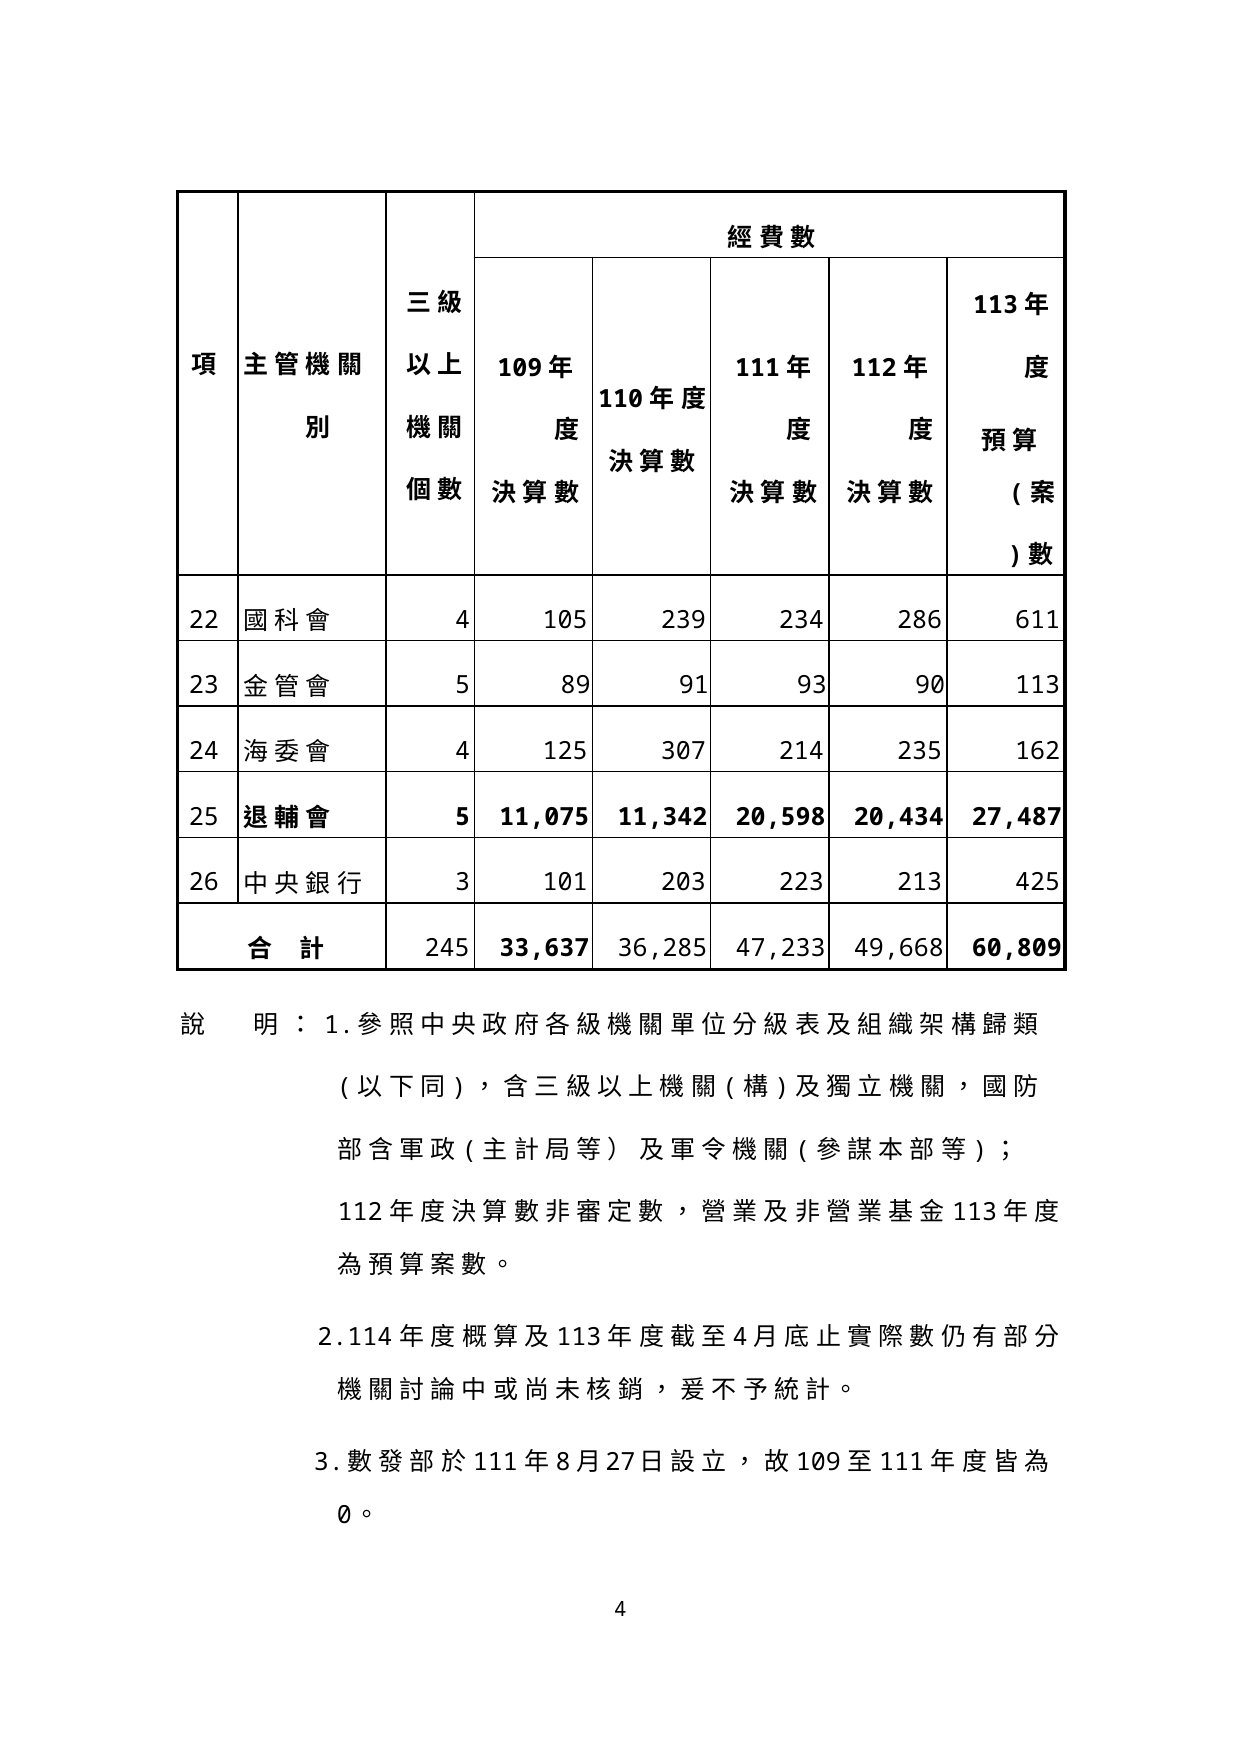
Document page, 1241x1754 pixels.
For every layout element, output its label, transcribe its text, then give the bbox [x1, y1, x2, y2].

table_cell 5 [387, 772, 474, 836]
table_cell 中央銀行 [239, 838, 385, 902]
table_cell 60,809 [948, 904, 1063, 968]
table_header 三級以上機關個數 [387, 193, 474, 574]
table_cell 245 [387, 904, 474, 968]
table_cell 214 [711, 707, 828, 771]
table_cell 20,598 [711, 772, 828, 836]
table_cell 33,637 [475, 904, 592, 968]
text 說 明：1.參照中央政府各級機關單位分級表及組織架構歸類(以下同)，含三級以上機關(構)及獨立機關，國防部含軍政(主計局等）及軍令機關(參謀本部等)；112年度決算數非審定數，營業及非營業基金113年度為預算案數。 [177, 971, 1063, 1283]
table_cell 3 [387, 838, 474, 902]
table_cell 234 [711, 576, 828, 639]
table_header 主管機關別 [239, 193, 385, 574]
table_cell 5 [387, 641, 474, 705]
table_header 經費數 [475, 193, 1063, 257]
table_cell 退輔會 [239, 772, 385, 836]
table_cell 93 [711, 641, 828, 705]
table_cell 91 [593, 641, 710, 705]
table_cell 金管會 [239, 641, 385, 705]
table_cell 203 [593, 838, 710, 902]
table_cell 307 [593, 707, 710, 771]
table_cell 111年度 決算數 [711, 258, 828, 574]
table_cell 11,075 [475, 772, 592, 836]
table_cell 239 [593, 576, 710, 639]
table_cell 109年度 決算數 [475, 258, 592, 574]
table_cell 425 [948, 838, 1063, 902]
table_cell 國科會 [239, 576, 385, 639]
table_cell 11,342 [593, 772, 710, 836]
table_cell 22 [179, 576, 237, 639]
table_cell 47,233 [711, 904, 828, 968]
table_cell 4 [387, 707, 474, 771]
table_header 項次 [179, 193, 237, 574]
table_cell 162 [948, 707, 1063, 771]
table_cell 49,668 [830, 904, 946, 968]
table_cell 海委會 [239, 707, 385, 771]
table_cell 213 [830, 838, 946, 902]
table_cell 27,487 [948, 772, 1063, 836]
table_cell 113 [948, 641, 1063, 705]
text 2.114年度概算及113年度截至4月底止實際數仍有部分機關討論中或尚未核銷，爰不予統計。 [304, 1283, 1063, 1408]
table_cell 101 [475, 838, 592, 902]
table_cell 110年度 決算數 [593, 258, 710, 574]
table_cell 286 [830, 576, 946, 639]
text 3.數發部於111年8月27日設立，故109至111年度皆為0。 [304, 1408, 1063, 1533]
table_cell 20,434 [830, 772, 946, 836]
table_cell 105 [475, 576, 592, 639]
table_cell 合 計 [179, 904, 385, 968]
table_cell 4 [387, 576, 474, 639]
table_cell 112年度 決算數 [830, 258, 946, 574]
table_cell 235 [830, 707, 946, 771]
table_cell 89 [475, 641, 592, 705]
table_cell 25 [179, 772, 237, 836]
table_cell 24 [179, 707, 237, 771]
table_cell 223 [711, 838, 828, 902]
table_cell 125 [475, 707, 592, 771]
table_cell 90 [830, 641, 946, 705]
table_cell 611 [948, 576, 1063, 639]
table_cell 36,285 [593, 904, 710, 968]
table_cell 23 [179, 641, 237, 705]
table_cell 113年度 預算(案)數 [948, 258, 1063, 574]
table_cell 26 [179, 838, 237, 902]
